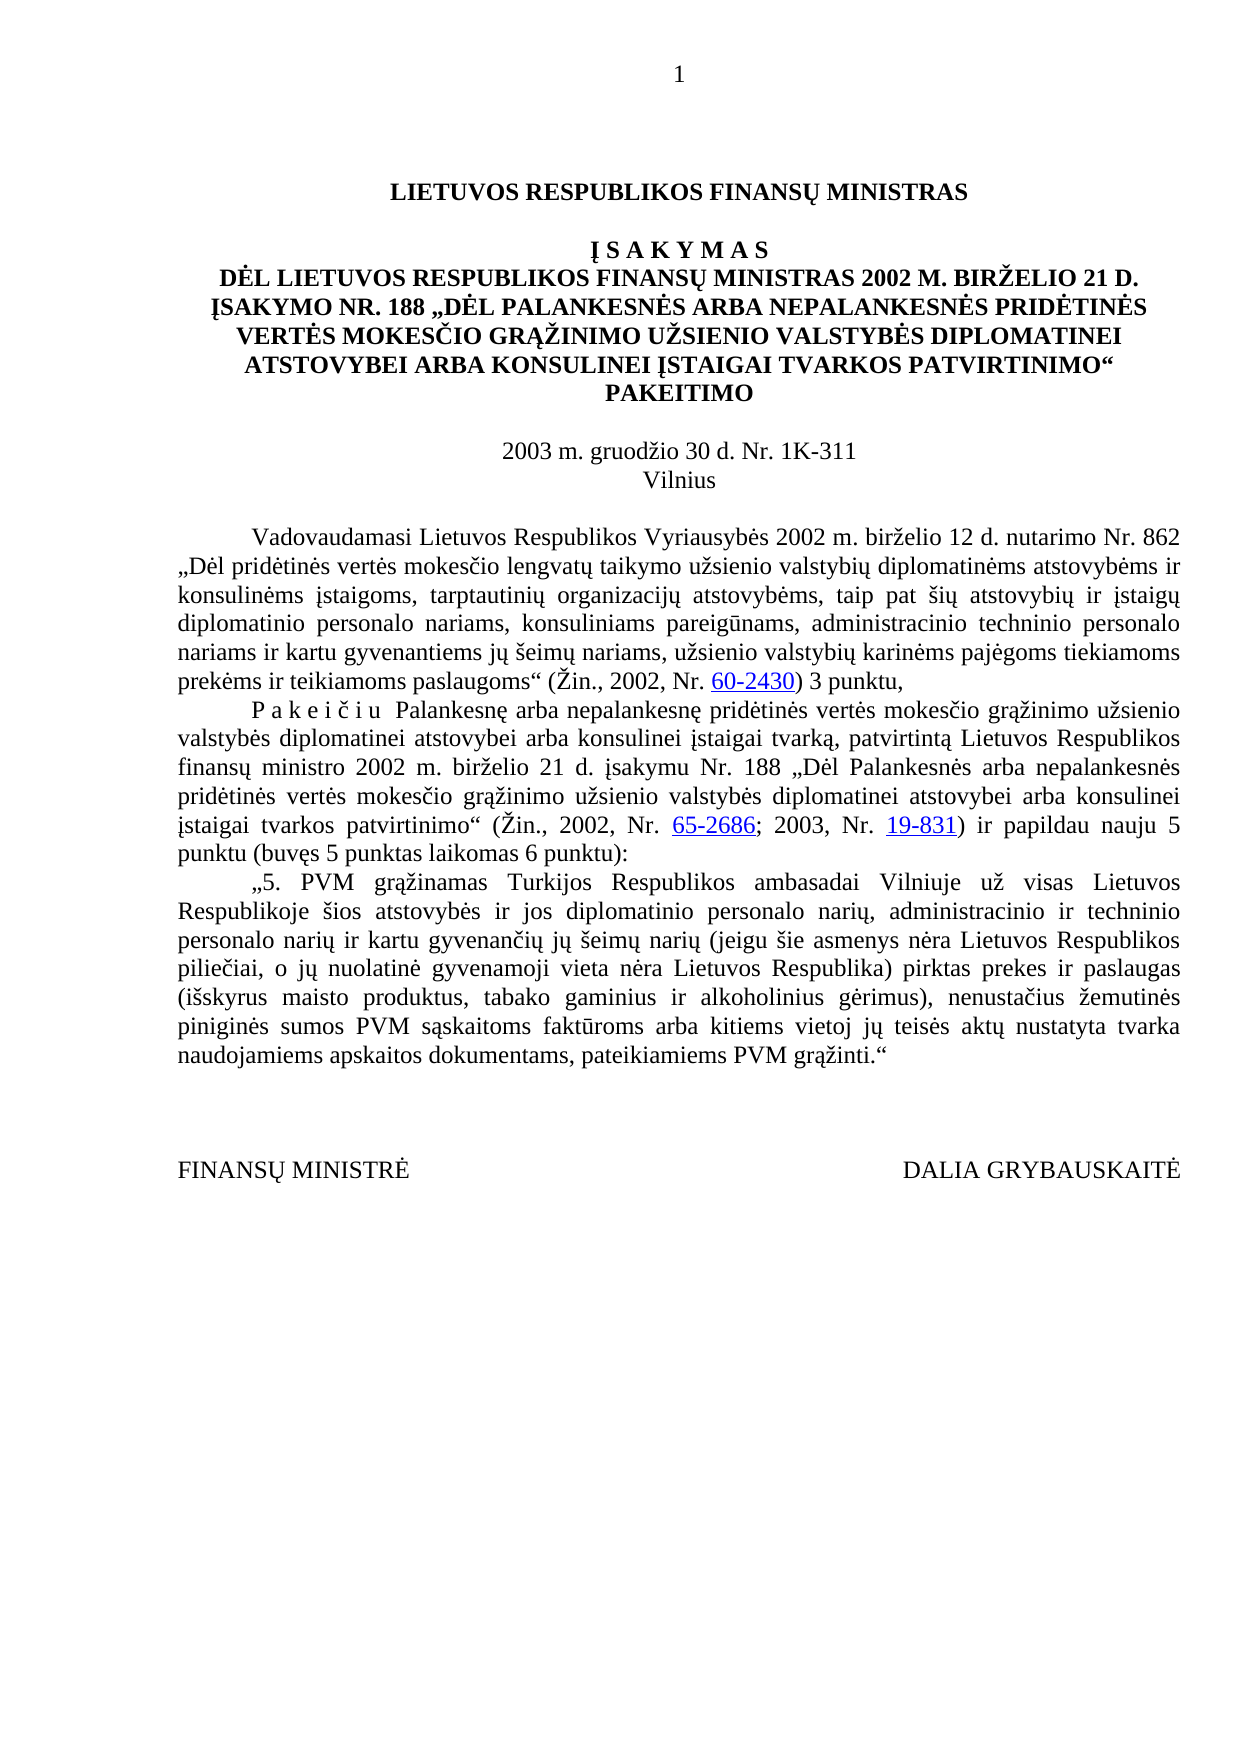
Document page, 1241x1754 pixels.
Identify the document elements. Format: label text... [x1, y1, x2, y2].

text Pakeičiu Palankesnę arba nepalankesnę pridėtinės vertės mokesčio grąžinimo užsienio valstybės diplomatinei atstovybei arba konsulinei įstaigai tvarką, patvirtintą Lietuvos Respublikos finansų ministro 2002 m. birželio 21 d. įsakymu Nr. 188 „Dėl Palankesnės arba nepalankesnės pridėtinės vertės mokesčio grąžinimo užsienio valstybės diplomatinei atstovybei arba konsulinei įstaigai tvarkos patvirtinimo“ (Žin., 2002, Nr. 65-2686; 2003, Nr. 19-831) ir papildau nauju 5 punktu (buvęs 5 punktas laikomas 6 punktu): [177, 695, 1181, 867]
text Vilnius [177, 465, 1181, 493]
text „5. PVM grąžinamas Turkijos Respublikos ambasadai Vilniuje už visas Lietuvos Respublikoje šios atstovybės ir jos diplomatinio personalo narių, administracinio ir techninio personalo narių ir kartu gyvenančių jų šeimų narių (jeigu šie asmenys nėra Lietuvos Respublikos piliečiai, o jų nuolatinė gyvenamoji vieta nėra Lietuvos Respublika) pirktas prekes ir paslaugas (išskyrus maisto produktus, tabako gaminius ir alkoholinius gėrimus), nenustačius žemutinės piniginės sumos PVM sąskaitoms faktūroms arba kitiems vietoj jų teisės aktų nustatyta tvarka naudojamiems apskaitos dokumentams, pateikiamiems PVM grąžinti.“ [177, 867, 1181, 1068]
text DĖL LIETUVOS RESPUBLIKOS FINANSŲ MINISTRAS 2002 M. BIRŽELIO 21 D. ĮSAKYMO NR. 188 „DĖL PALANKESNĖS ARBA NEPALANKESNĖS PRIDĖTINĖS VERTĖS MOKESČIO GRĄŽINIMO UŽSIENIO VALSTYBĖS DIPLOMATINEI ATSTOVYBEI ARBA KONSULINEI ĮSTAIGAI TVARKOS PATVIRTINIMO“ PAKEITIMO [177, 263, 1181, 407]
text Į S A K Y M A S [177, 235, 1181, 263]
text FINANSŲ MINISTRĖ DALIA GRYBAUSKAITĖ [177, 1155, 1181, 1183]
text LIETUVOS RESPUBLIKOS FINANSŲ MINISTRAS [177, 177, 1181, 206]
text Vadovaudamasi Lietuvos Respublikos Vyriausybės 2002 m. birželio 12 d. nutarimo Nr. 862 „Dėl pridėtinės vertės mokesčio lengvatų taikymo užsienio valstybių diplomatinėms atstovybėms ir konsulinėms įstaigoms, tarptautinių organizacijų atstovybėms, taip pat šių atstovybių ir įstaigų diplomatinio personalo nariams, konsuliniams pareigūnams, administracinio techninio personalo nariams ir kartu gyvenantiems jų šeimų nariams, užsienio valstybių karinėms pajėgoms tiekiamoms prekėms ir teikiamoms paslaugoms“ (Žin., 2002, Nr. 60-2430) 3 punktu, [177, 522, 1181, 695]
text 2003 m. gruodžio 30 d. Nr. 1K-311 [177, 436, 1181, 465]
